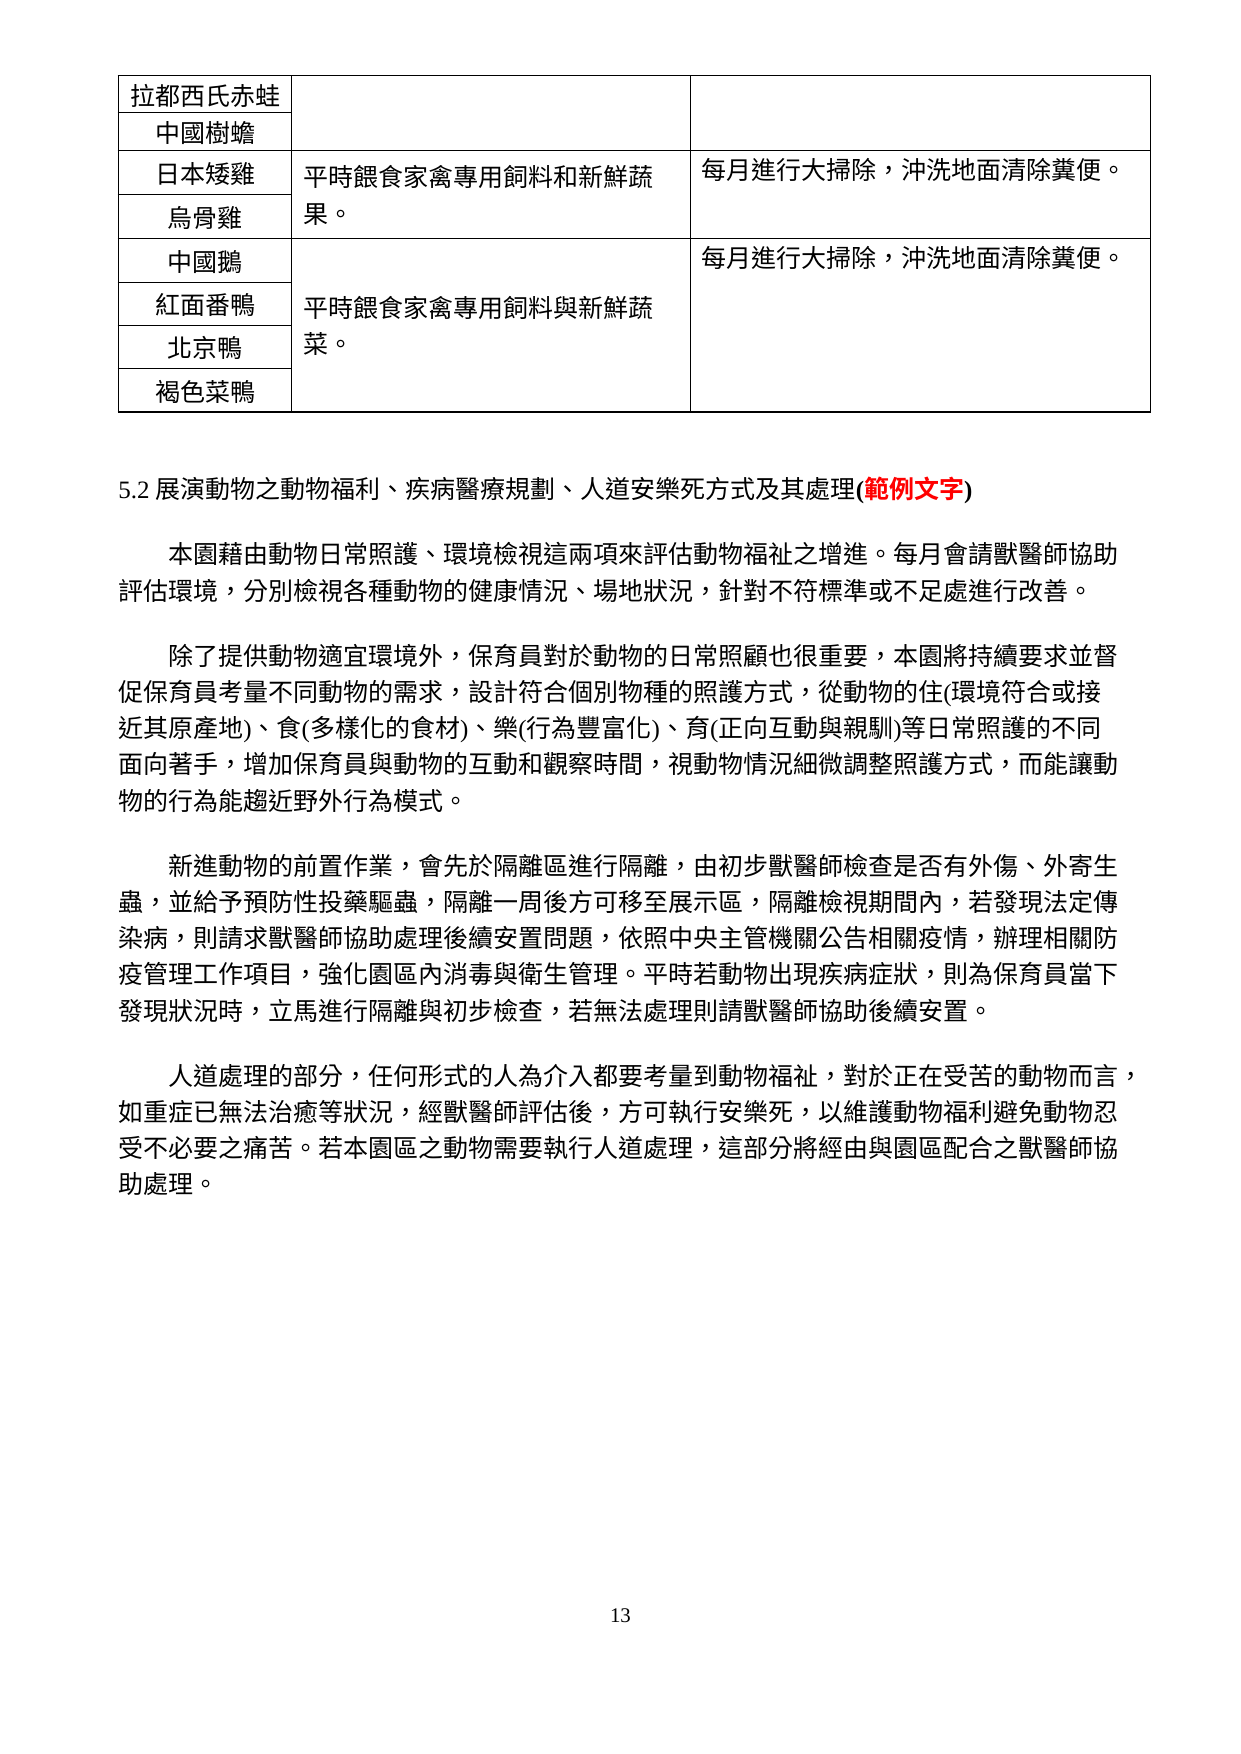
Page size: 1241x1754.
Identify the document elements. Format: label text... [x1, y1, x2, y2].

table_cell [292, 76, 690, 149]
table_cell 褐色菜鴨 [119, 369, 291, 411]
table_cell 北京鴨 [119, 326, 291, 368]
text 除了提供動物適宜環境外，保育員對於動物的日常照顧也很重要，本園將持續要求並督促保育員考量不同動物的需求，設計符合個別物種的照護方式，從動物的住(環境符合或接近其原產地)、食(多樣化的食材)、樂(行為豐富化)、育(正向互動與親馴)等日常照護的不同面向著手，增加保育員與動物的互動和觀察時間，視動物情況細微調整照護方式，而能讓動物的行為能趨近野外行為模式。 [118, 636, 1122, 817]
table_cell 每月進行大掃除，沖洗地面清除糞便。 [691, 151, 1150, 237]
table_cell [691, 76, 1150, 149]
table_cell 平時餵食家禽專用飼料與新鮮蔬菜。 [292, 239, 690, 411]
text 5.2 展演動物之動物福利、疾病醫療規劃、人道安樂死方式及其處理(範例文字) [118, 470, 1122, 506]
text 人道處理的部分，任何形式的人為介入都要考量到動物福祉，對於正在受苦的動物而言，如重症已無法治癒等狀況，經獸醫師評估後，方可執行安樂死，以維護動物福利避免動物忍受不必要之痛苦。若本園區之動物需要執行人道處理，這部分將經由與園區配合之獸醫師協助處理。 [118, 1056, 1122, 1201]
text 新進動物的前置作業，會先於隔離區進行隔離，由初步獸醫師檢查是否有外傷、外寄生蟲，並給予預防性投藥驅蟲，隔離一周後方可移至展示區，隔離檢視期間內，若發現法定傳染病，則請求獸醫師協助處理後續安置問題，依照中央主管機關公告相關疫情，辦理相關防疫管理工作項目，強化園區內消毒與衛生管理。平時若動物出現疾病症狀，則為保育員當下發現狀況時，立馬進行隔離與初步檢查，若無法處理則請獸醫師協助後續安置。 [118, 846, 1122, 1027]
table_cell 中國鵝 [119, 239, 291, 282]
table_cell 紅面番鴨 [119, 283, 291, 325]
text 本園藉由動物日常照護、環境檢視這兩項來評估動物福祉之增進。每月會請獸醫師協助評估環境，分別檢視各種動物的健康情況、場地狀況，針對不符標準或不足處進行改善。 [118, 535, 1122, 607]
table_cell 拉都西氏赤蛙 [119, 76, 291, 112]
table_cell 烏骨雞 [119, 195, 291, 237]
table_cell 平時餵食家禽專用飼料和新鮮蔬果。 [292, 151, 690, 237]
table_cell 日本矮雞 [119, 151, 291, 194]
table_cell 中國樹蟾 [119, 113, 291, 149]
table_cell 每月進行大掃除，沖洗地面清除糞便。 [691, 239, 1150, 411]
